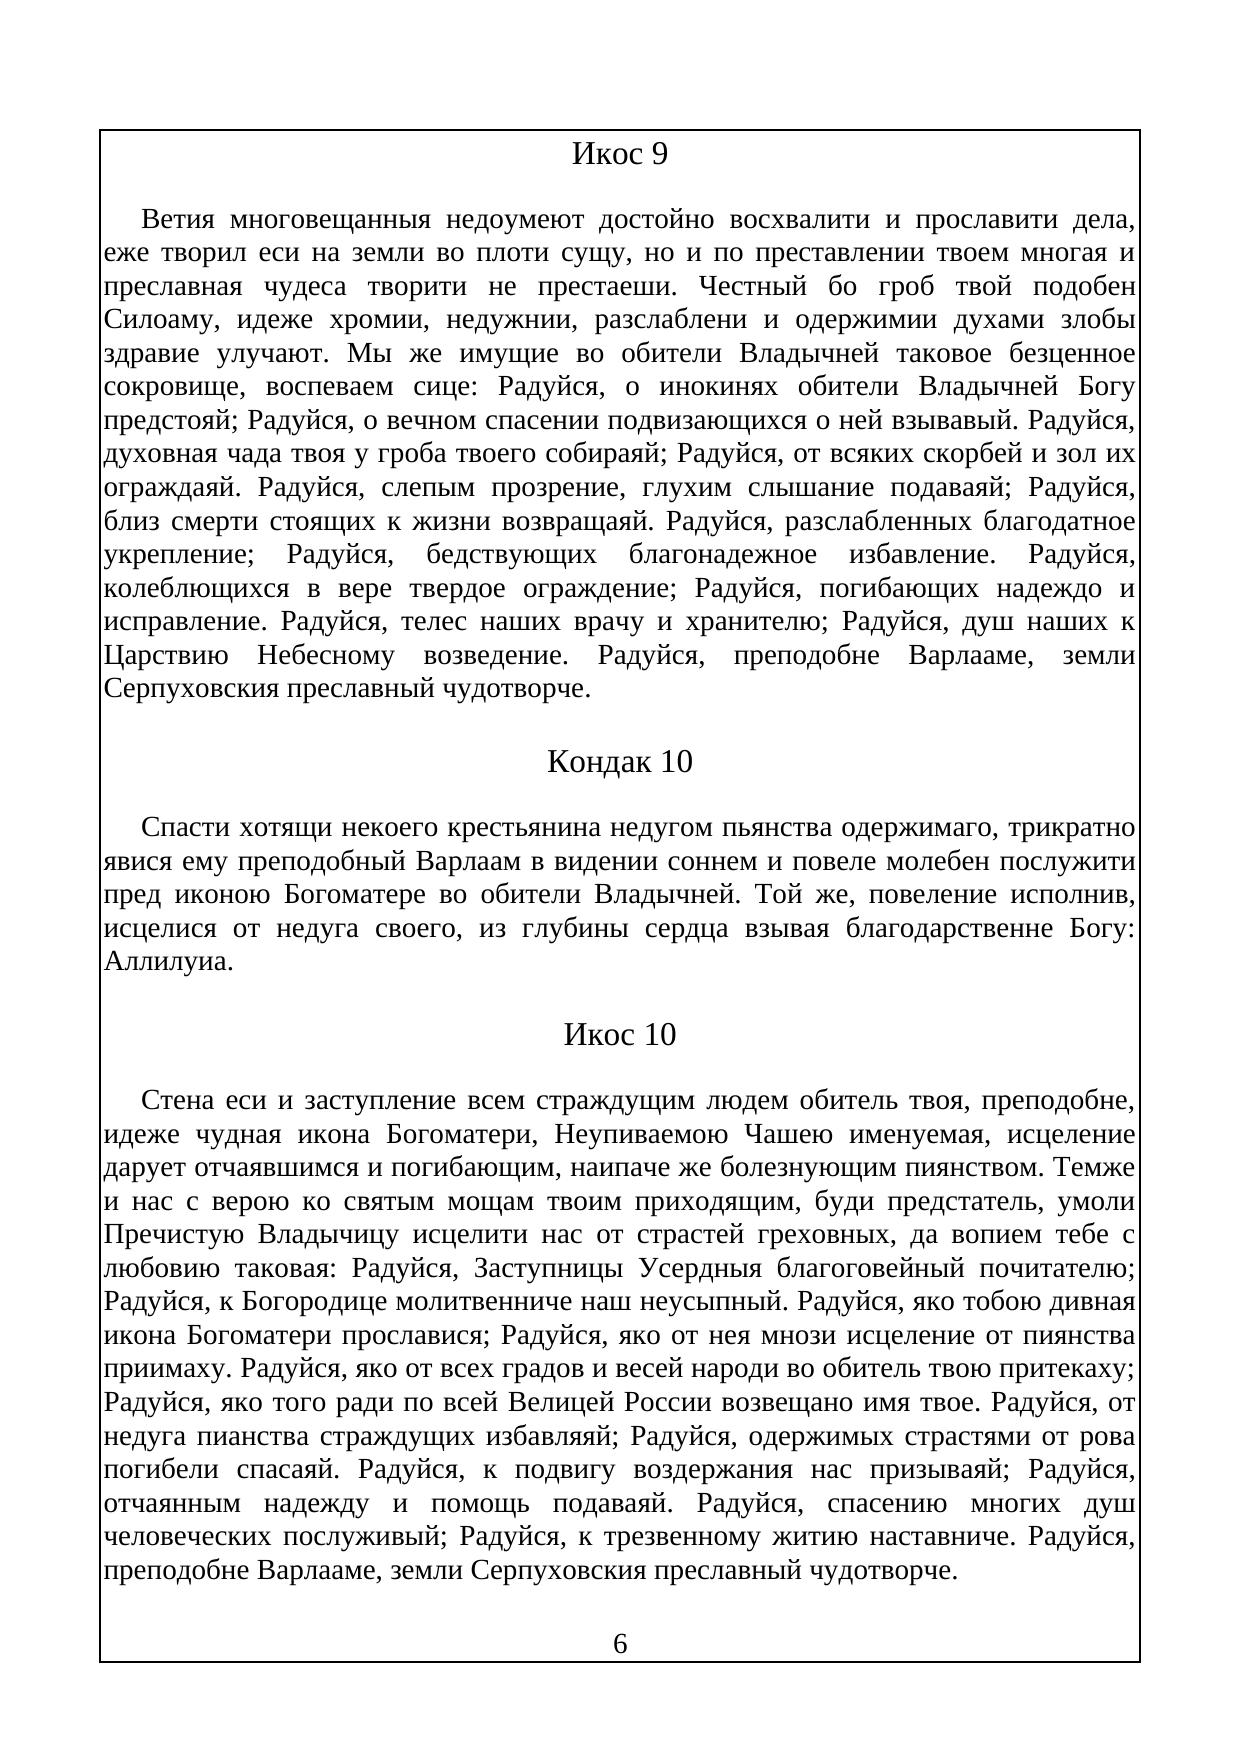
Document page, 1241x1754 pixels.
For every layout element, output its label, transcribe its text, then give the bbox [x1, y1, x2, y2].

subtitle Икос 10 [103, 1014, 1137, 1053]
text Спасти хотящи некоего крестьянина недугом пьянства одержимаго, трикратно явися ему преподобный Варлаам в видении соннем и повеле молебен послужити пред иконою Богоматере во обители Владычней. Той же, повеление исполнив, исцелися от недуга своего, из глубины сердца взывая благодарственне Богу: Аллилуиа. [103, 809, 1137, 977]
text Ветия многовещанныя недоумеют достойно восхвалити и прославити дела, еже творил еси на земли во плоти сущу, но и по преставлении твоем многая и преславная чудеса творити не престаеши. Честный бо гроб твой подобен Силоаму, идеже хромии, недужнии, разслаблени и одержимии духами злобы здравие улучают. Мы же имущие во обители Владычней таковое безценное сокровище, воспеваем сице: Радуйся, о инокинях обители Владычней Богу предстояй; Радуйся, о вечном спасении подвизающихся о ней взывавый. Радуйся, духовная чада твоя у гроба твоего собираяй; Радуйся, от всяких скорбей и зол их ограждаяй. Радуйся, слепым прозрение, глухим слышание подаваяй; Радуйся, близ смерти стоящих к жизни возвращаяй. Радуйся, разслабленных благодатное укрепление; Радуйся, бедствующих благонадежное избавление. Радуйся, колеблющихся в вере твердое ограждение; Радуйся, погибающих надеждо и исправление. Радуйся, телес наших врачу и хранителю; Радуйся, душ наших к Царствию Небесному возведение. Радуйся, преподобне Варлааме, земли Серпуховския преславный чудотворче. [103, 201, 1137, 704]
subtitle Икос 9 [103, 133, 1137, 171]
subtitle Кондак 10 [103, 741, 1137, 780]
text Стена еси и заступление всем страждущим людем обитель твоя, преподобне, идеже чудная икона Богоматери, Неупиваемою Чашею именуемая, исцеление дарует отчаявшимся и погибающим, наипаче же болезнующим пиянством. Темже и нас с верою ко святым мощам твоим приходящим, буди предстатель, умоли Пречистую Владычицу исцелити нас от страстей греховных, да вопием тебе с любовию таковая: Радуйся, Заступницы Усердныя благоговейный почитателю; Радуйся, к Богородице молитвенниче наш неусыпный. Радуйся, яко тобою дивная икона Богоматери прославися; Радуйся, яко от нея мнози исцеление от пиянства приимаху. Радуйся, яко от всех градов и весей народи во обитель твою притекаху; Радуйся, яко того ради по всей Велицей России возвещано имя твое. Радуйся, от недуга пианства страждущих избавляяй; Радуйся, одержимых страстями от рова погибели спасаяй. Радуйся, к подвигу воздержания нас призываяй; Радуйся, отчаянным надежду и помощь подаваяй. Радуйся, спасению многих душ человеческих послуживый; Радуйся, к трезвенному житию наставниче. Радуйся, преподобне Варлааме, земли Серпуховския преславный чудотворче. [103, 1082, 1137, 1585]
